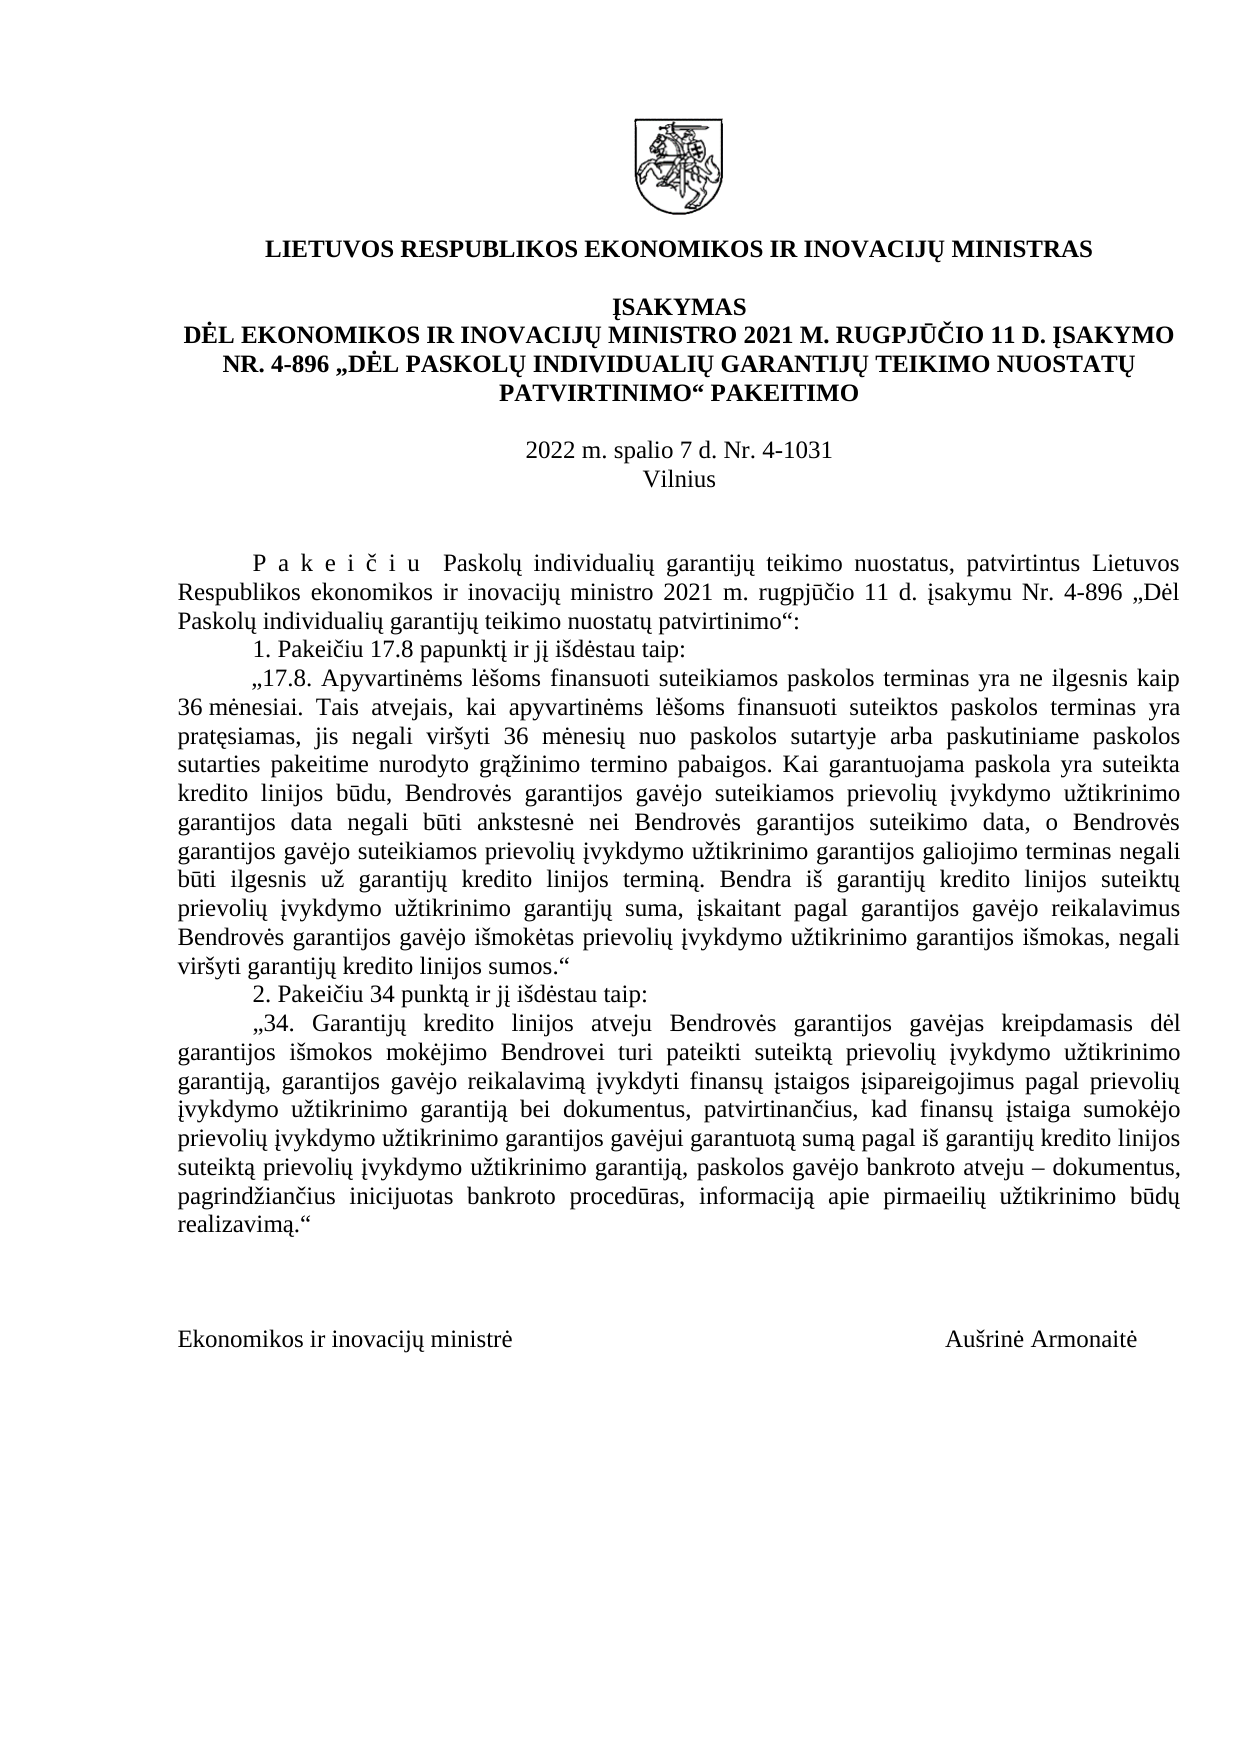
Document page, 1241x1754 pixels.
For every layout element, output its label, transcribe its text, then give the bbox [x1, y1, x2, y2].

text DĖL EKONOMIKOS IR INOVACIJŲ MINISTRO 2021 M. RUGPJŪČIO 11 D. ĮSAKYMO NR. 4-896 „DĖL PASKOLŲ INDIVIDUALIŲ GARANTIJŲ TEIKIMO NUOSTATŲ PATVIRTINIMO“ PAKEITIMO [177, 321, 1181, 407]
text P a k e i č i u Paskolų individualių garantijų teikimo nuostatus, patvirtintus Lietuvos Respublikos ekonomikos ir inovacijų ministro 2021 m. rugpjūčio 11 d. įsakymu Nr. 4-896 „Dėl Paskolų individualių garantijų teikimo nuostatų patvirtinimo“: [177, 548, 1181, 634]
text 1. Pakeičiu 17.8 papunktį ir jį išdėstau taip: [177, 634, 1181, 663]
text 2. Pakeičiu 34 punktą ir jį išdėstau taip: [177, 979, 1181, 1008]
text „34. Garantijų kredito linijos atveju Bendrovės garantijos gavėjas kreipdamasis dėl garantijos išmokos mokėjimo Bendrovei turi pateikti suteiktą prievolių įvykdymo užtikrinimo garantiją, garantijos gavėjo reikalavimą įvykdyti finansų įstaigos įsipareigojimus pagal prievolių įvykdymo užtikrinimo garantiją bei dokumentus, patvirtinančius, kad finansų įstaiga sumokėjo prievolių įvykdymo užtikrinimo garantijos gavėjui garantuotą sumą pagal iš garantijų kredito linijos suteiktą prievolių įvykdymo užtikrinimo garantiją, paskolos gavėjo bankroto atveju – dokumentus, pagrindžiančius inicijuotas bankroto procedūras, informaciją apie pirmaeilių užtikrinimo būdų realizavimą.“ [177, 1008, 1181, 1238]
text „17.8. Apyvartinėms lėšoms finansuoti suteikiamos paskolos terminas yra ne ilgesnis kaip 36 mėnesiai. Tais atvejais, kai apyvartinėms lėšoms finansuoti suteiktos paskolos terminas yra pratęsiamas, jis negali viršyti 36 mėnesių nuo paskolos sutartyje arba paskutiniame paskolos sutarties pakeitime nurodyto grąžinimo termino pabaigos. Kai garantuojama paskola yra suteikta kredito linijos būdu, Bendrovės garantijos gavėjo suteikiamos prievolių įvykdymo užtikrinimo garantijos data negali būti ankstesnė nei Bendrovės garantijos suteikimo data, o Bendrovės garantijos gavėjo suteikiamos prievolių įvykdymo užtikrinimo garantijos galiojimo terminas negali būti ilgesnis už garantijų kredito linijos terminą. Bendra iš garantijų kredito linijos suteiktų prievolių įvykdymo užtikrinimo garantijų suma, įskaitant pagal garantijos gavėjo reikalavimus Bendrovės garantijos gavėjo išmokėtas prievolių įvykdymo užtikrinimo garantijos išmokas, negali viršyti garantijų kredito linijos sumos.“ [177, 663, 1181, 979]
text LIETUVOS RESPUBLIKOS Ekonomikos ir inovacijų MINISTRAS [177, 232, 1181, 263]
text Ekonomikos ir inovacijų ministrė Aušrinė Armonaitė [177, 1324, 1181, 1353]
text įsakymas [177, 292, 1181, 321]
text Vilnius [177, 464, 1181, 493]
text 2022 m. spalio 7 d. Nr. 4-1031 [177, 436, 1181, 464]
